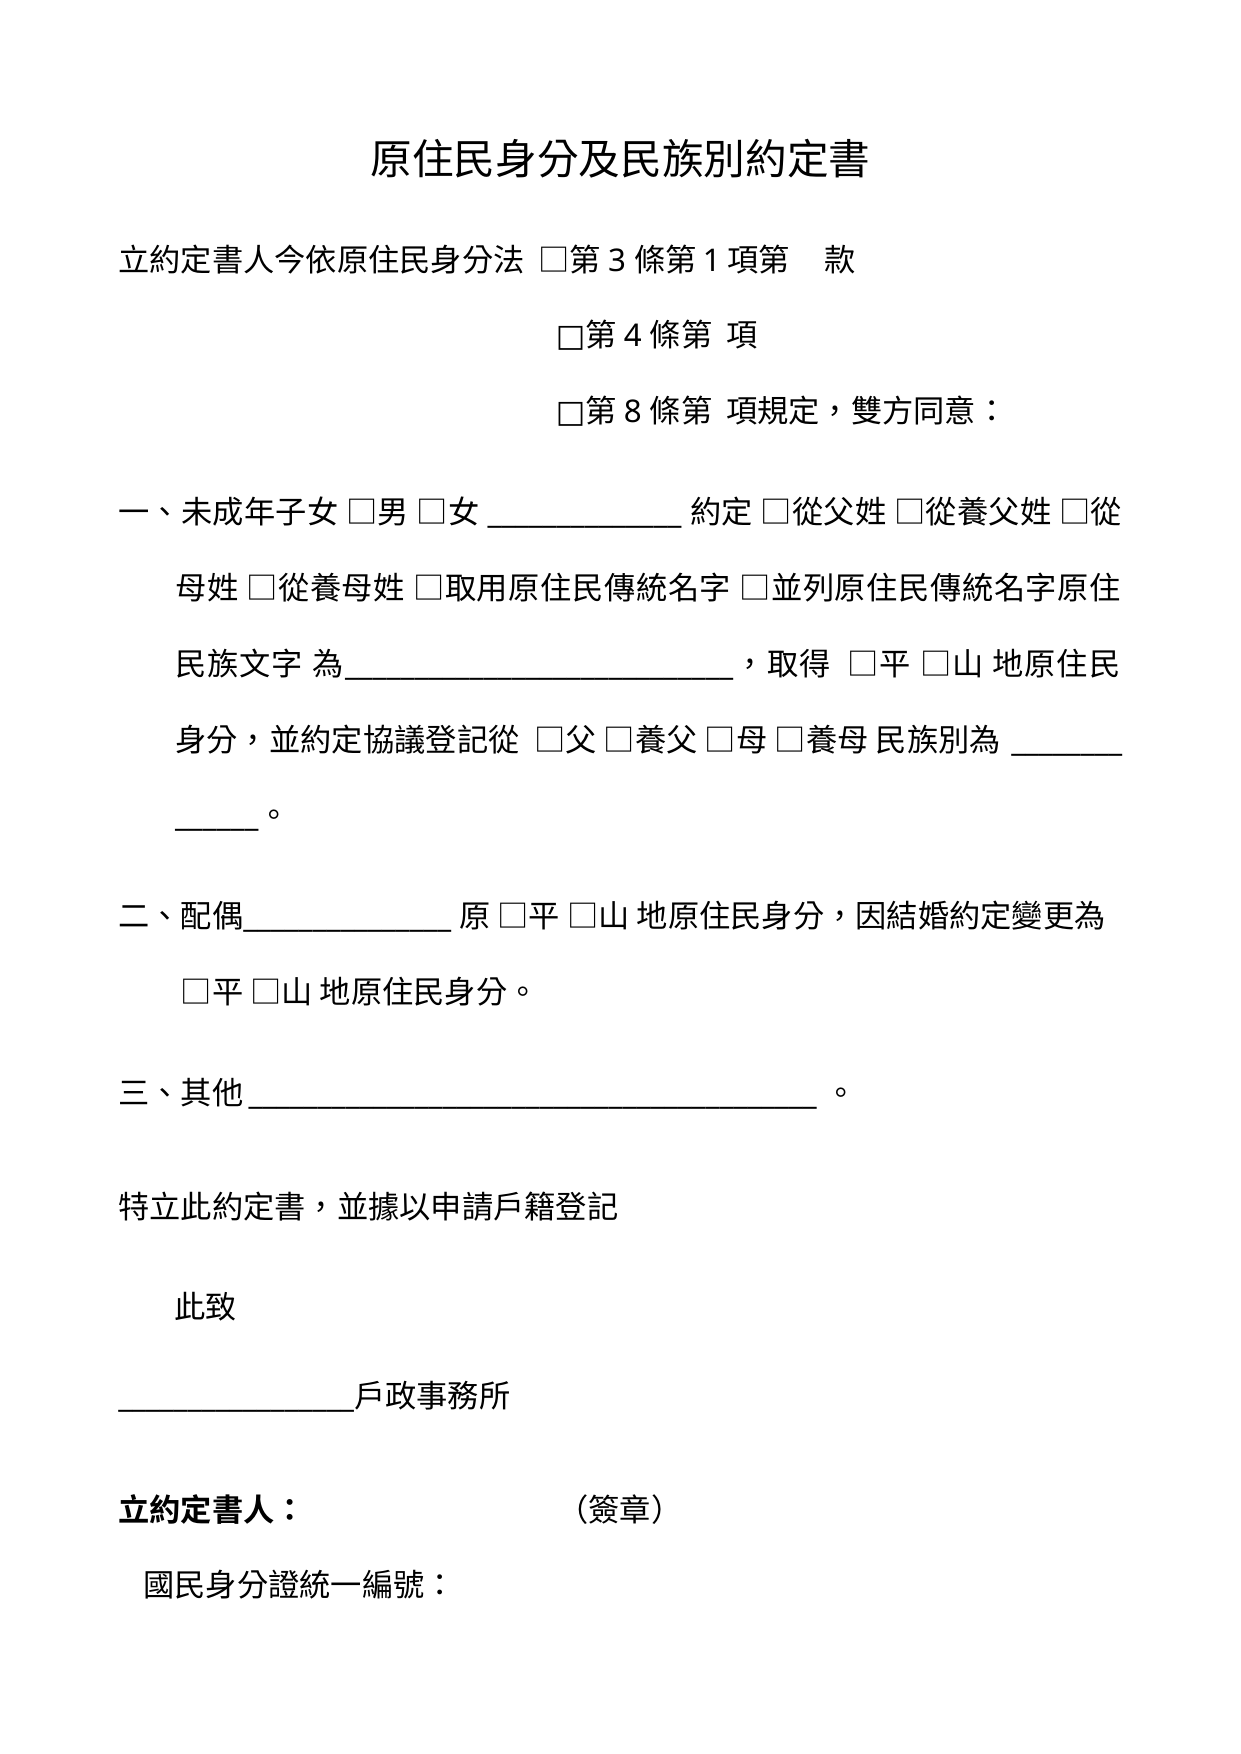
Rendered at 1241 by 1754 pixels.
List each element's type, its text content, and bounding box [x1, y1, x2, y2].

text 一、未成年子女 □男 □女 ______________ 約定 □從父姓 □從養父姓 □從母姓 □從養母姓 □取用原住民傳統名字 □並列原住民傳統名字原住民族文字 為____________________________，取得 □平 □山 地原住民身分，並約定協議登記從 □父 □養父 □母 □養母 民族別為 ______________。 [118, 472, 1122, 851]
text 二、配偶_______________ 原 □平 □山 地原住民身分，因結婚約定變更為□平 □山 地原住民身分。 [118, 876, 1122, 1028]
text 三、其他 _________________________________________ 。 [118, 1053, 1122, 1129]
text _________________戶政事務所 [118, 1356, 1122, 1432]
text 特立此約定書，並據以申請戶籍登記 [118, 1167, 1122, 1242]
text □第 8 條第 項規定，雙方同意： [556, 371, 1122, 447]
text □第 4 條第 項 [556, 295, 1122, 371]
text 立約定書人今依原住民身分法 □第 3 條第1項第 款 [118, 219, 1122, 295]
text 國民身分證統一編號： [143, 1545, 1122, 1621]
text 立約定書人： （簽章） [118, 1469, 1122, 1545]
text 原住民身分及民族別約定書 [118, 119, 1122, 194]
text 此致 [168, 1267, 1122, 1343]
